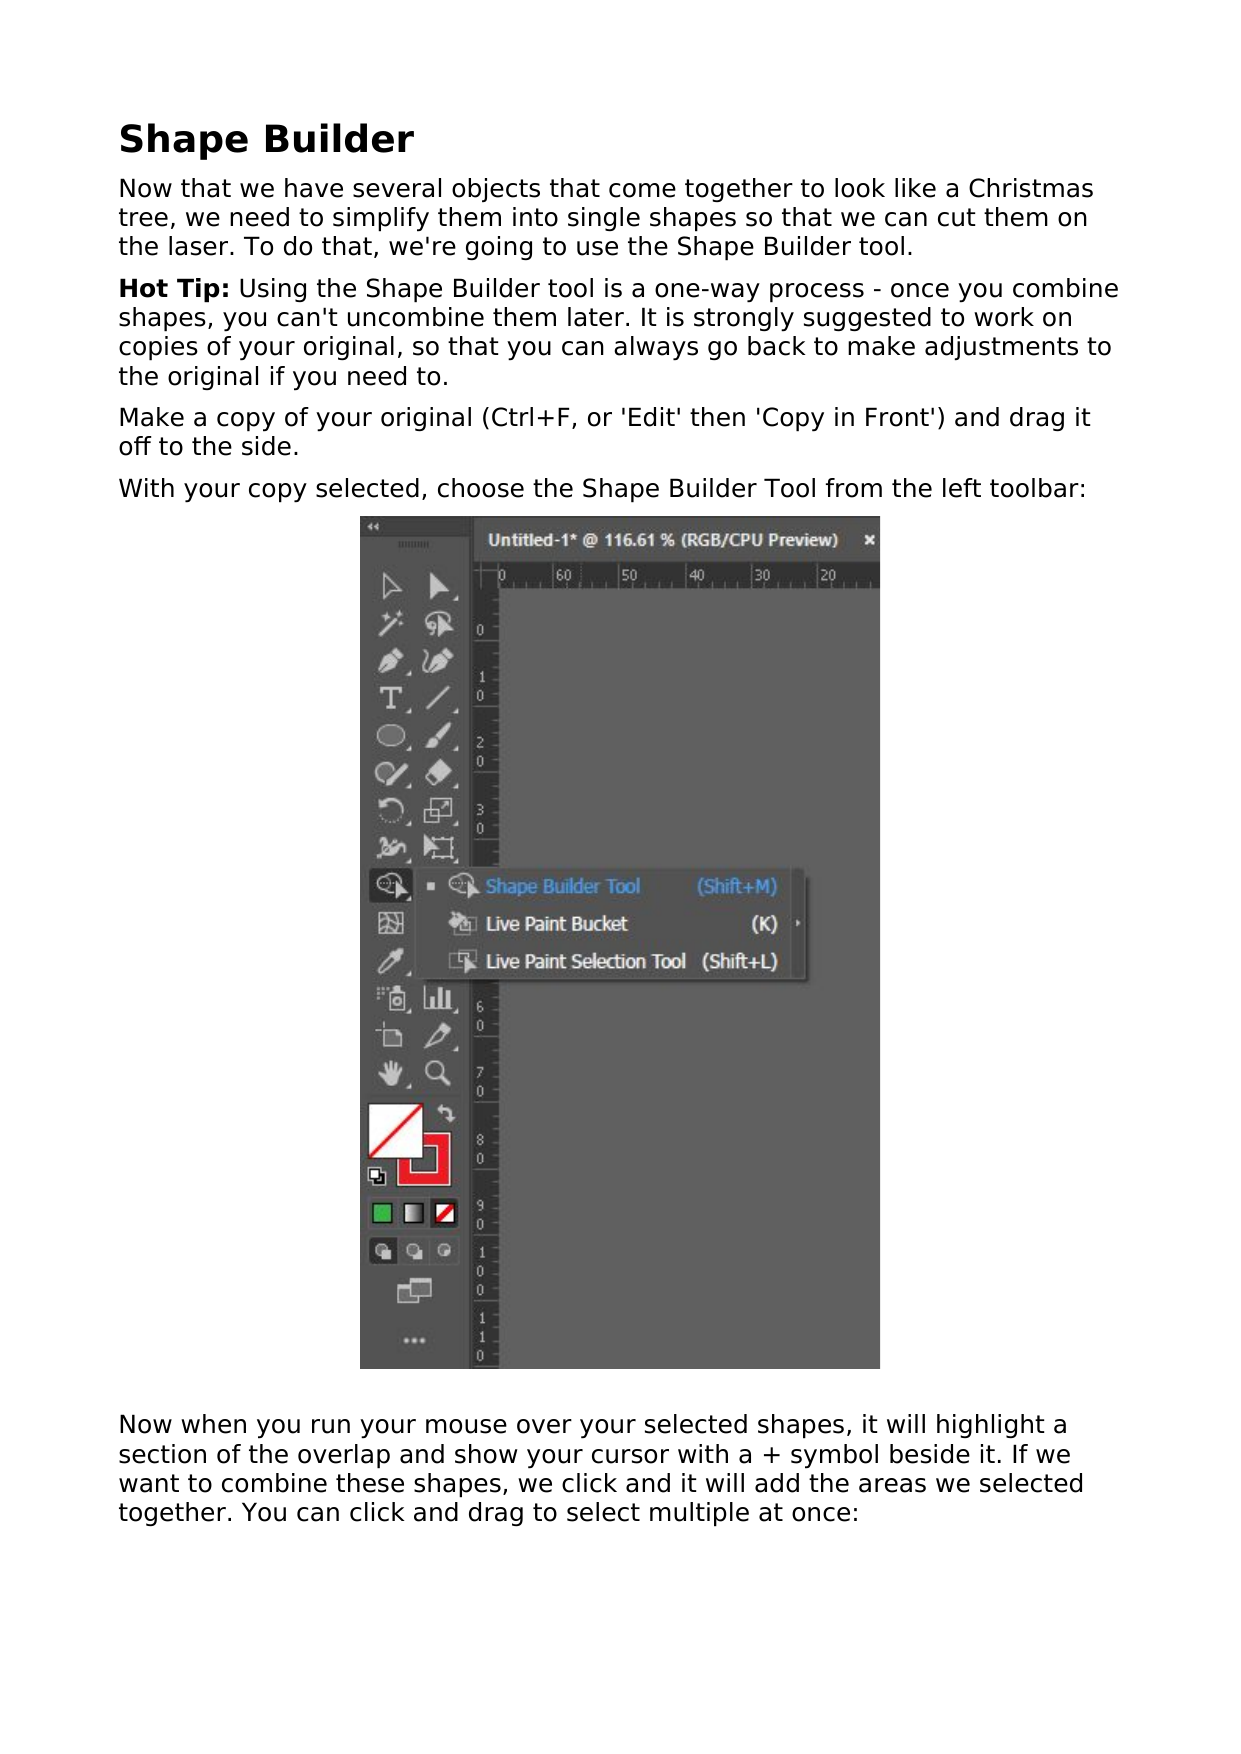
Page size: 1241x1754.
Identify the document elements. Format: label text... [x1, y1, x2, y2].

picture [360, 516, 881, 1369]
text Now when you run your mouse over your selected shapes, it will highlight a section of the overlap and show your cursor with a + symbol beside it. If we want to combine these shapes, we click and it will add the areas we selected together. You can click and drag to select multiple at once: [118, 1411, 1122, 1527]
subtitle Shape Builder [118, 118, 1122, 162]
text Now that we have several objects that come together to look like a Christmas tree, we need to simplify them into single shapes so that we can cut them on the laser. To do that, we're going to use the Shape Builder tool. [118, 174, 1122, 262]
text Hot Tip: Using the Shape Builder tool is a one-way process - once you combine shapes, you can't uncombine them later. It is strongly suggested to work on copies of your original, so that you can always go back to make adjustments to the original if you need to. [118, 274, 1122, 391]
text Make a copy of your original (Ctrl+F, or 'Edit' then 'Copy in Front') and drag it off to the side. [118, 403, 1122, 462]
text With your copy selected, choose the Shape Builder Tool from the left toolbar: [118, 474, 1122, 503]
